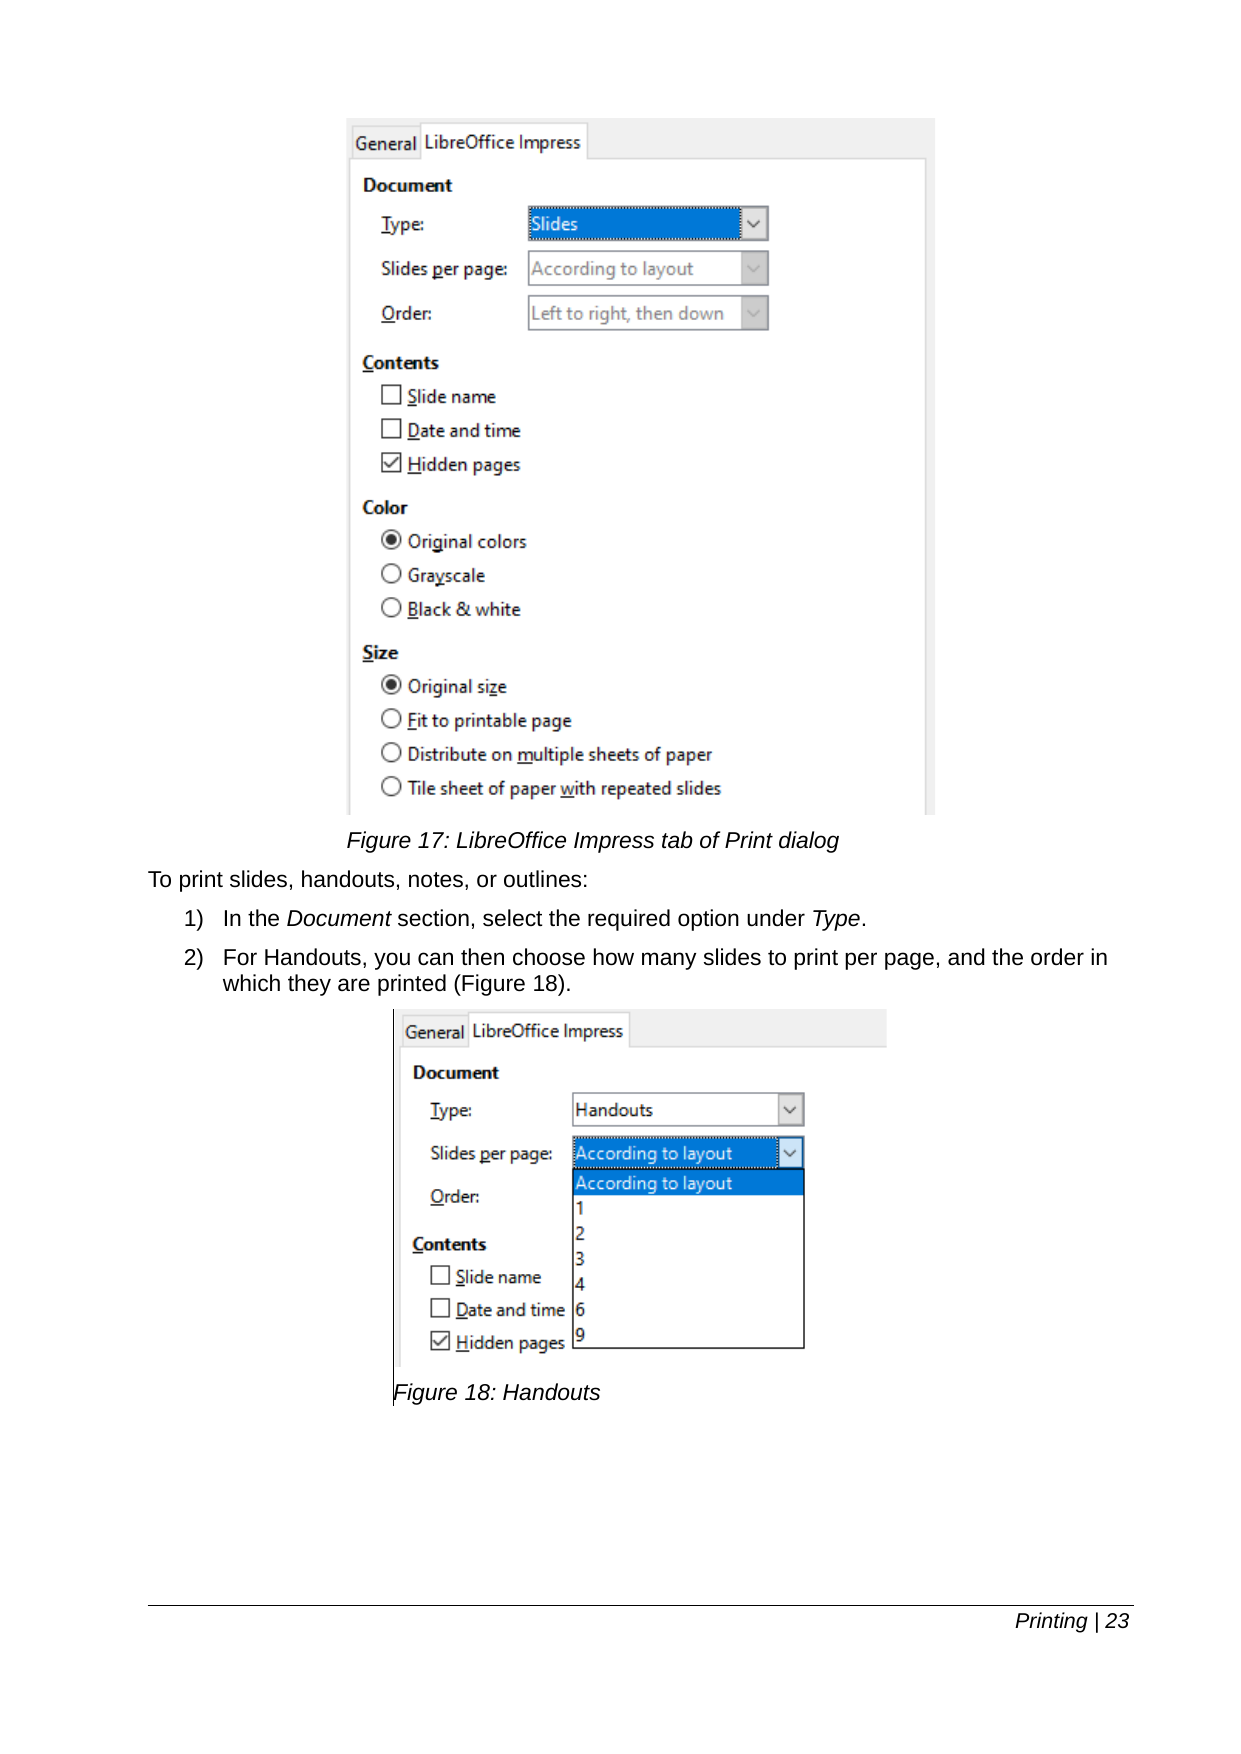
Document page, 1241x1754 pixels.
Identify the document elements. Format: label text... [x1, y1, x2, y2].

picture [395, 1009, 887, 1367]
text Figure 18: Handouts [394, 1379, 889, 1406]
list In the Document section, select the required option under Type. [204, 905, 1134, 931]
text Figure 17: LibreOffice Impress tab of Print dialog [346, 827, 935, 854]
list To print slides, handouts, notes, or outlines: [148, 866, 1134, 893]
picture [346, 118, 936, 815]
list For Handouts, you can then choose how many slides to print per page, and the order in which they are printed (Figure 18). [204, 944, 1134, 997]
